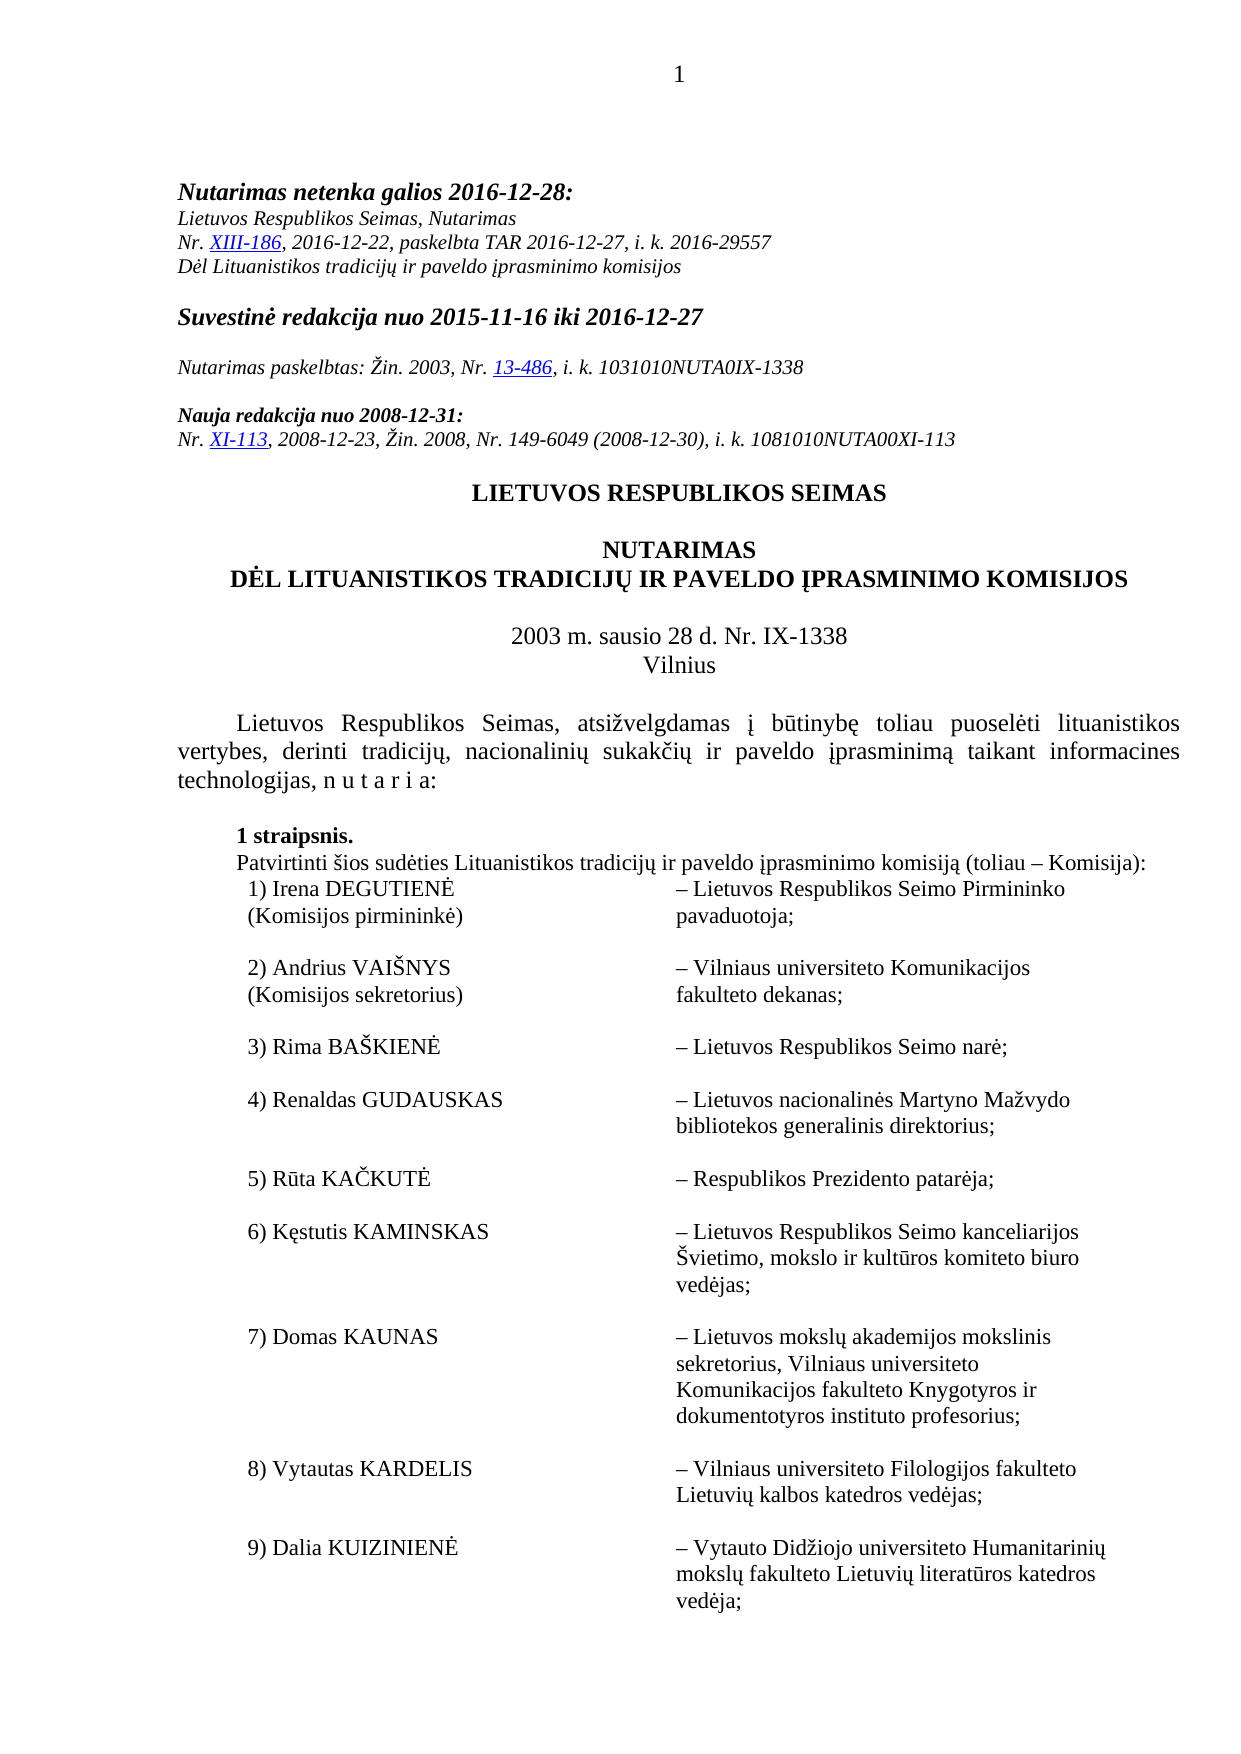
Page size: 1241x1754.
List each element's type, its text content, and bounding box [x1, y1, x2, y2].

text Patvirtinti šios sudėties Lituanistikos tradicijų ir paveldo įprasminimo komisiją (toliau – Komisija): [177, 849, 1181, 875]
table_cell – Vilniaus universiteto Komunikacijos fakulteto dekanas; [650, 954, 1122, 1033]
table_cell 5) Rūta Kačkutė [177, 1165, 650, 1218]
text 2003 m. sausio 28 d. Nr. IX-1338 [177, 621, 1181, 650]
text Vilnius [177, 650, 1181, 679]
text Nutarimas netenka galios 2016-12-28: [177, 177, 1181, 206]
table_cell 4) Renaldas GUDAUSKAS [177, 1086, 650, 1165]
table_cell – Lietuvos mokslų akademijos mokslinis sekretorius, Vilniaus universiteto Komunikacijos fakulteto Knygotyros ir dokumentotyros instituto profesorius; [650, 1323, 1122, 1455]
text LIETUVOS RESPUBLIKOS SEIMAS [177, 478, 1181, 506]
text Nutarimas paskelbtas: Žin. 2003, Nr. 13-486, i. k. 1031010NUTA0IX-1338 [177, 355, 1181, 379]
table_cell – Vytauto Didžiojo universiteto Humanitarinių mokslų fakulteto Lietuvių literatūros katedros vedėja; [650, 1534, 1122, 1613]
text NUTARIMAS [177, 535, 1181, 564]
text Suvestinė redakcija nuo 2015-11-16 iki 2016-12-27 [177, 302, 1181, 331]
text 1 straipsnis. [177, 823, 1181, 849]
table_cell 3) Rima BAŠKIENĖ [177, 1034, 650, 1086]
table_cell – Lietuvos Respublikos Seimo narė; [650, 1034, 1122, 1086]
text Nauja redakcija nuo 2008-12-31: [177, 403, 1181, 427]
table_cell 9) Dalia KUIZINIENĖ [177, 1534, 650, 1613]
text Nr. XIII-186, 2016-12-22, paskelbta TAR 2016-12-27, i. k. 2016-29557 [177, 230, 1181, 254]
text Lietuvos Respublikos Seimas, Nutarimas [177, 206, 1181, 230]
table_cell – Lietuvos Respublikos Seimo kanceliarijos Švietimo, mokslo ir kultūros komiteto biuro vedėjas; [650, 1218, 1122, 1323]
table_cell – Vilniaus universiteto Filologijos fakulteto Lietuvių kalbos katedros vedėjas; [650, 1455, 1122, 1534]
text Dėl Lituanistikos tradicijų ir paveldo įprasminimo komisijos [177, 254, 1181, 278]
table_cell 6) Kęstutis KAMINSKAS [177, 1218, 650, 1323]
text Nr. XI-113, 2008-12-23, Žin. 2008, Nr. 149-6049 (2008-12-30), i. k. 1081010NUTA00XI-113 [177, 427, 1181, 451]
table_header – Lietuvos Respublikos Seimo Pirmininko pavaduotoja; [650, 875, 1122, 954]
text DĖL LITUANISTIKOS TRADICIJŲ IR PAVELDO ĮPRASMINIMO KOMISIJOS [177, 564, 1181, 593]
table_cell 2) Andrius VAIŠNYS (Komisijos sekretorius) [177, 954, 650, 1033]
table_cell – Lietuvos nacionalinės Martyno Mažvydo bibliotekos generalinis direktorius; [650, 1086, 1122, 1165]
table_cell 7) Domas Kaunas [177, 1323, 650, 1455]
text Lietuvos Respublikos Seimas, atsižvelgdamas į būtinybę toliau puoselėti lituanistikos vertybes, derinti tradicijų, nacionalinių sukakčių ir paveldo įprasminimą taikant informacines technologijas, nutaria: [177, 708, 1181, 794]
table_header 1) Irena DEGUTIENĖ (Komisijos pirmininkė) [177, 875, 650, 954]
table_cell 8) Vytautas KARDELIS [177, 1455, 650, 1534]
table_cell – Respublikos Prezidento patarėja; [650, 1165, 1122, 1218]
